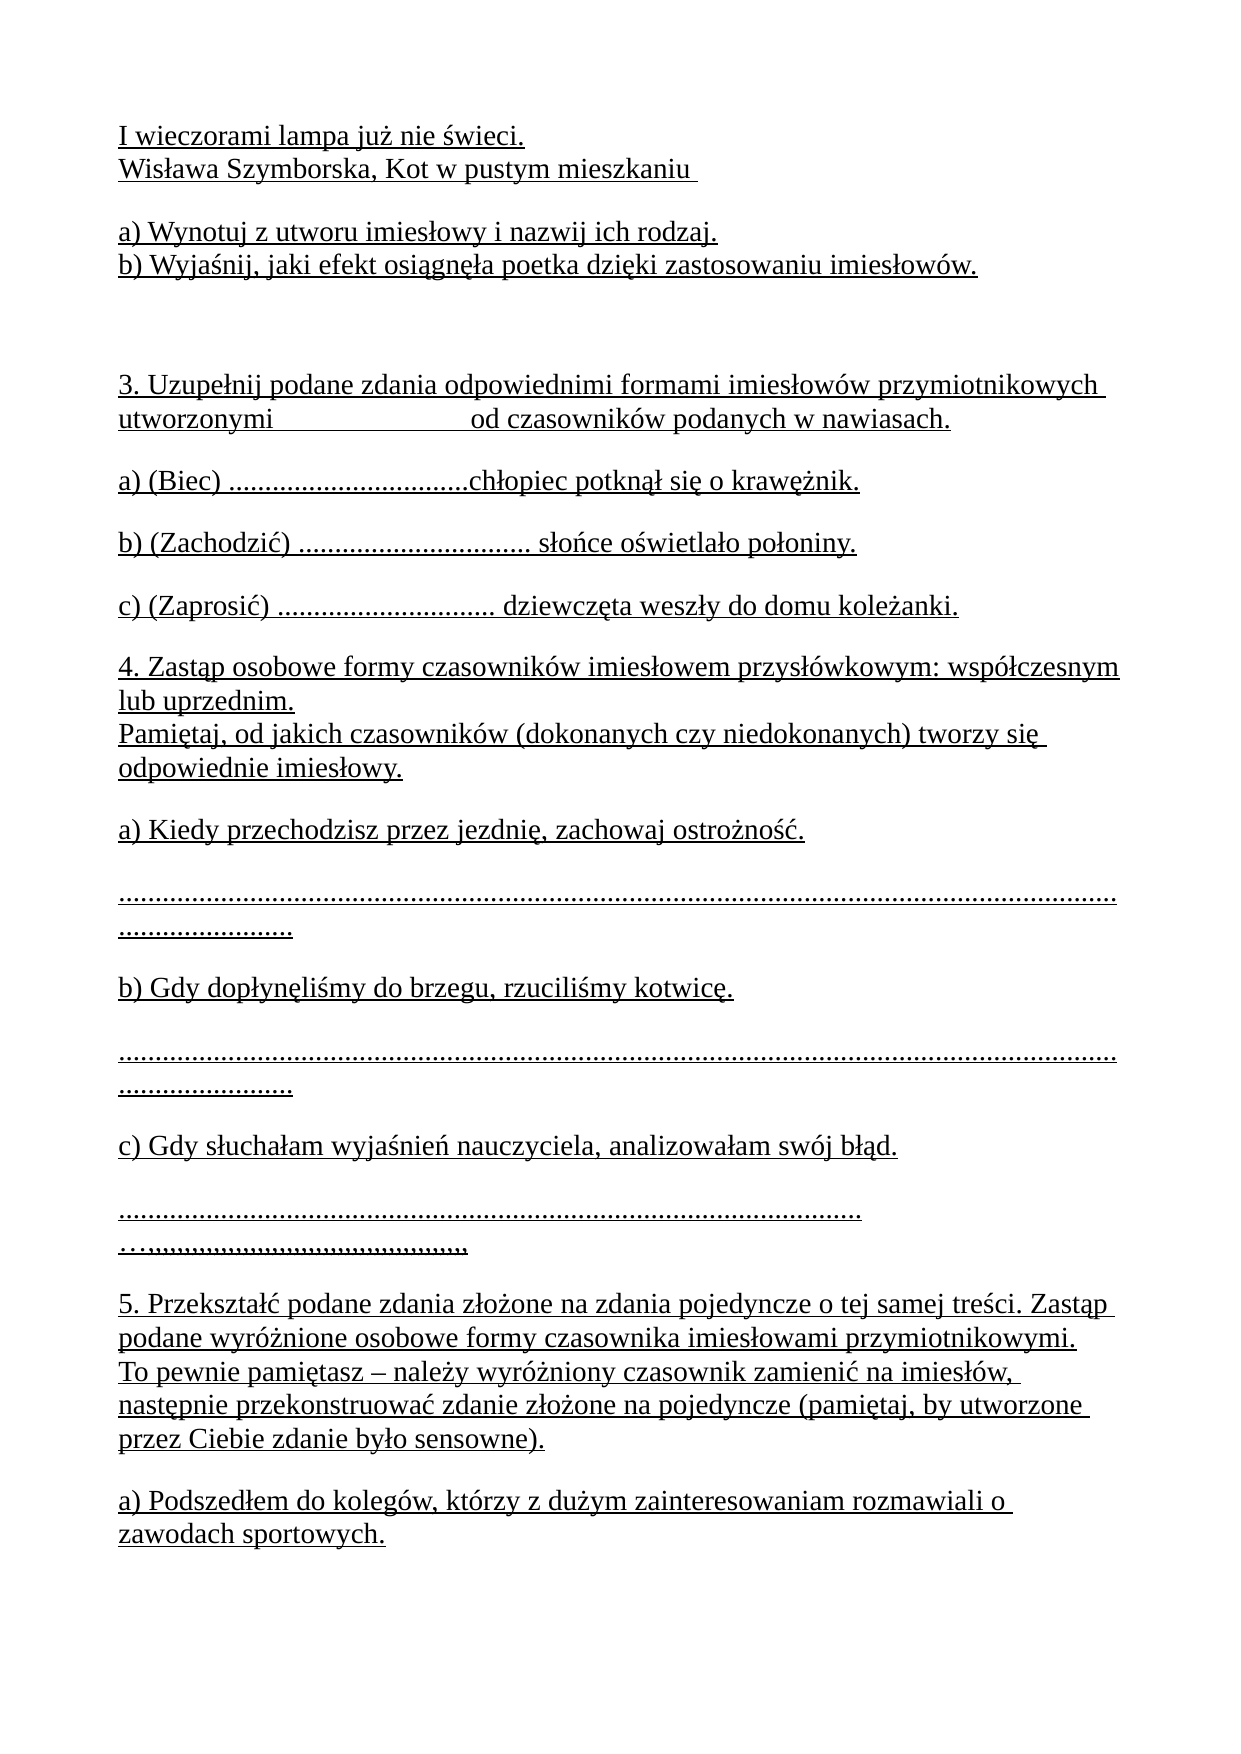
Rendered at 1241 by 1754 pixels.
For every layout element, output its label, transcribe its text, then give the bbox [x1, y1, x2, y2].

text c) (Zaprosić) .............................. dziewczęta weszły do domu koleżanki. [118, 588, 1122, 621]
text ................................................................................................................................................................. [118, 1033, 1122, 1100]
text c) Gdy słuchałam wyjaśnień nauczyciela, analizowałam swój błąd. [118, 1128, 1122, 1162]
text ......................................................................................................…,,,,,,,,,,,,,,,,,,,,,,,,,,,,,,,,,,,,,,,,,,,, [118, 1191, 1122, 1258]
text 3. Uzupełnij podane zdania odpowiednimi formami imiesłowów przymiotnikowych utworzonymi od czasowników podanych w nawiasach. [118, 367, 1122, 434]
text ................................................................................................................................................................. [118, 874, 1122, 942]
text a) Wynotuj z utworu imiesłowy i nazwij ich rodzaj. [118, 214, 1122, 247]
text a) Kiedy przechodzisz przez jezdnię, zachowaj ostrożność. [118, 812, 1122, 846]
text I wieczorami lampa już nie świeci. [118, 118, 1122, 152]
text a) (Biec) .................................chłopiec potknął się o krawężnik. [118, 463, 1122, 497]
text 4. Zastąp osobowe formy czasowników imiesłowem przysłówkowym: współczesnym lub uprzednim. [118, 649, 1122, 716]
text Wisława Szymborska, Kot w pustym mieszkaniu [118, 152, 1122, 185]
text b) Wyjaśnij, jaki efekt osiągnęła poetka dzięki zastosowaniu imiesłowów. [118, 247, 1122, 281]
text To pewnie pamiętasz – należy wyróżniony czasownik zamienić na imiesłów, następnie przekonstruować zdanie złożone na pojedyncze (pamiętaj, by utworzone przez Ciebie zdanie było sensowne). [118, 1354, 1122, 1454]
text b) Gdy dopłynęliśmy do brzegu, rzuciliśmy kotwicę. [118, 970, 1122, 1004]
text a) Podszedłem do kolegów, którzy z dużym zainteresowaniam rozmawiali o zawodach sportowych. [118, 1483, 1122, 1550]
text 5. Przekształć podane zdania złożone na zdania pojedyncze o tej samej treści. Zastąp podane wyróżnione osobowe formy czasownika imiesłowami przymiotnikowymi. [118, 1287, 1122, 1354]
text Pamiętaj, od jakich czasowników (dokonanych czy niedokonanych) tworzy się odpowiednie imiesłowy. [118, 716, 1122, 783]
text b) (Zachodzić) ................................ słońce oświetlało połoniny. [118, 525, 1122, 559]
